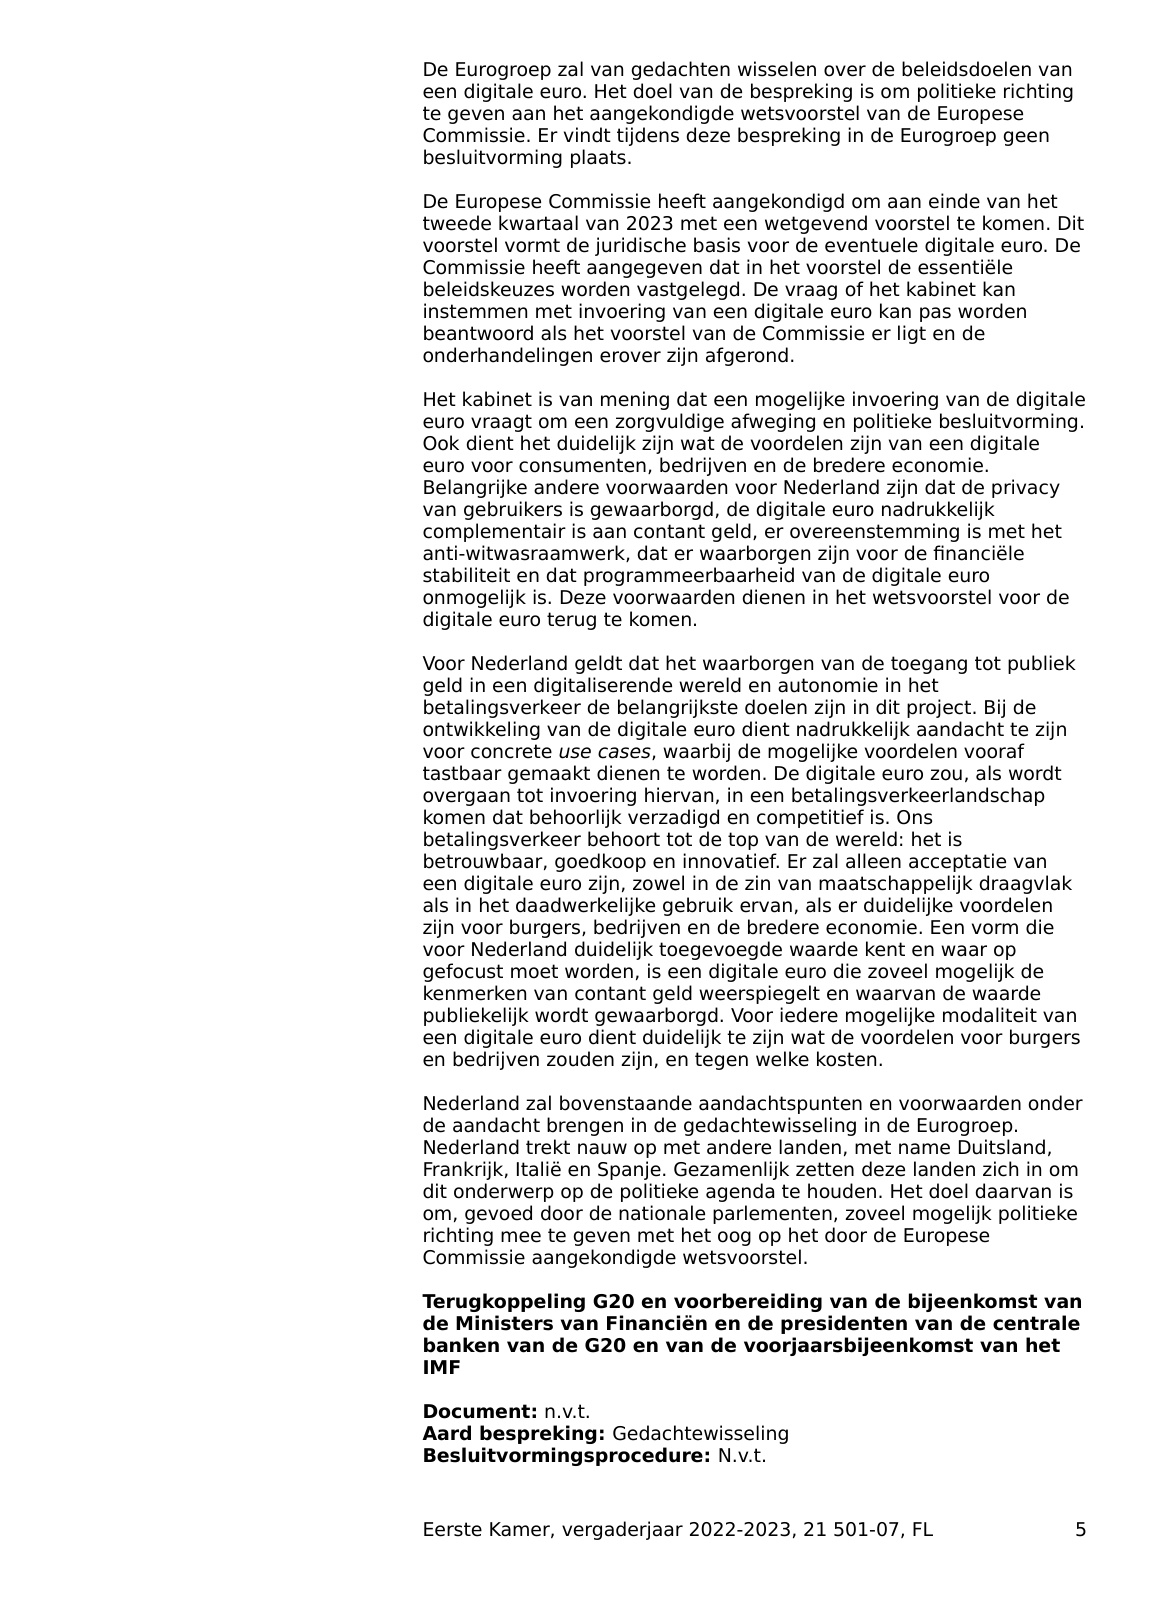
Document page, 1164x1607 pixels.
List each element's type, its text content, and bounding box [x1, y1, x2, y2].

text Voor Nederland geldt dat het waarborgen van de toegang tot publiek geld in een digitaliserende wereld en autonomie in het betalingsverkeer de belangrijkste doelen zijn in dit project. Bij de ontwikkeling van de digitale euro dient nadrukkelijk aandacht te zijn voor concrete use cases, waarbij de mogelijke voordelen vooraf tastbaar gemaakt dienen te worden. De digitale euro zou, als wordt overgaan tot invoering hiervan, in een betalingsverkeerlandschap komen dat behoorlijk verzadigd en competitief is. Ons betalingsverkeer behoort tot de top van de wereld: het is betrouwbaar, goedkoop en innovatief. Er zal alleen acceptatie van een digitale euro zijn, zowel in de zin van maatschappelijk draagvlak als in het daadwerkelijke gebruik ervan, als er duidelijke voordelen zijn voor burgers, bedrijven en de bredere economie. Een vorm die voor Nederland duidelijk toegevoegde waarde kent en waar op gefocust moet worden, is een digitale euro die zoveel mogelijk de kenmerken van contant geld weerspiegelt en waarvan de waarde publiekelijk wordt gewaarborgd. Voor iedere mogelijke modaliteit van een digitale euro dient duidelijk te zijn wat de voordelen voor burgers en bedrijven zouden zijn, en tegen welke kosten. [422, 653, 1087, 1071]
text Document: n.v.t. [422, 1401, 1087, 1423]
text Aard bespreking: Gedachtewisseling [422, 1423, 1087, 1445]
text De Europese Commissie heeft aangekondigd om aan einde van het tweede kwartaal van 2023 met een wetgevend voorstel te komen. Dit voorstel vormt de juridische basis voor de eventuele digitale euro. De Commissie heeft aangegeven dat in het voorstel de essentiële beleidskeuzes worden vastgelegd. De vraag of het kabinet kan instemmen met invoering van een digitale euro kan pas worden beantwoord als het voorstel van de Commissie er ligt en de onderhandelingen erover zijn afgerond. [422, 191, 1087, 367]
text De Eurogroep zal van gedachten wisselen over de beleidsdoelen van een digitale euro. Het doel van de bespreking is om politieke richting te geven aan het aangekondigde wetsvoorstel van de Europese Commissie. Er vindt tijdens deze bespreking in de Eurogroep geen besluitvorming plaats. [422, 59, 1087, 169]
text Het kabinet is van mening dat een mogelijke invoering van de digitale euro vraagt om een zorgvuldige afweging en politieke besluitvorming. Ook dient het duidelijk zijn wat de voordelen zijn van een digitale euro voor consumenten, bedrijven en de bredere economie. Belangrijke andere voorwaarden voor Nederland zijn dat de privacy van gebruikers is gewaarborgd, de digitale euro nadrukkelijk complementair is aan contant geld, er overeenstemming is met het anti-witwasraamwerk, dat er waarborgen zijn voor de financiële stabiliteit en dat programmeerbaarheid van de digitale euro onmogelijk is. Deze voorwaarden dienen in het wetsvoorstel voor de digitale euro terug te komen. [422, 389, 1087, 631]
text Besluitvormingsprocedure: N.v.t. [422, 1445, 1087, 1467]
subtitle Terugkoppeling G20 en voorbereiding van de bijeenkomst van de Ministers van Financiën en de presidenten van de centrale banken van de G20 en van de voorjaarsbijeenkomst van het IMF [422, 1291, 1087, 1379]
text Nederland zal bovenstaande aandachtspunten en voorwaarden onder de aandacht brengen in de gedachtewisseling in de Eurogroep. Nederland trekt nauw op met andere landen, met name Duitsland, Frankrijk, Italië en Spanje. Gezamenlijk zetten deze landen zich in om dit onderwerp op de politieke agenda te houden. Het doel daarvan is om, gevoed door de nationale parlementen, zoveel mogelijk politieke richting mee te geven met het oog op het door de Europese Commissie aangekondigde wetsvoorstel. [422, 1093, 1087, 1269]
